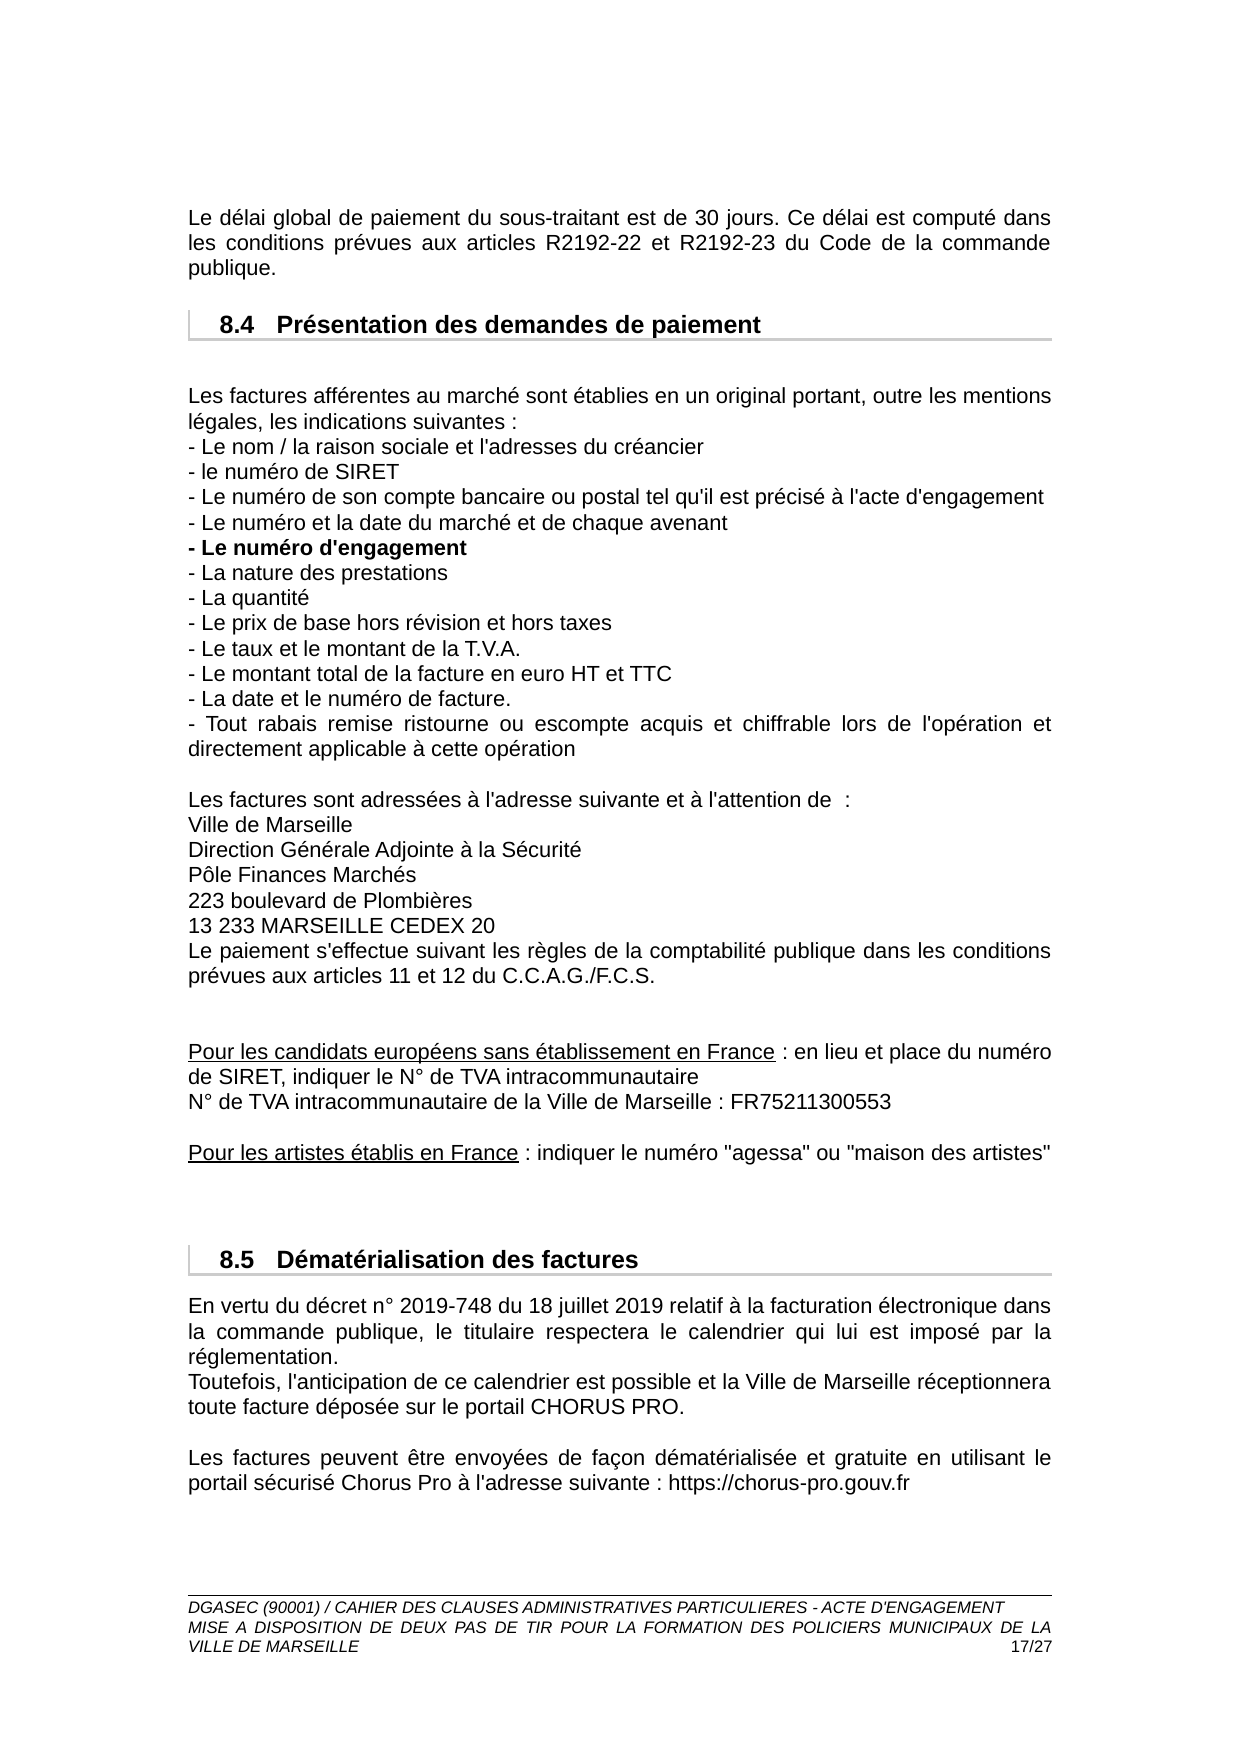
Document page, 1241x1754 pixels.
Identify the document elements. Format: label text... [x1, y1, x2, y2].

text Ville de Marseille [188, 812, 1052, 837]
subtitle Présentation des demandes de paiement [190, 310, 1052, 338]
text Pour les candidats européens sans établissement en France : en lieu et place du numéro de SIRET, indiquer le N° de TVA intracommunautaire [188, 1039, 1052, 1089]
text - Le numéro de son compte bancaire ou postal tel qu'il est précisé à l'acte d'engagement [188, 484, 1052, 509]
text Les factures afférentes au marché sont établies en un original portant, outre les mentions légales, les indications suivantes : [188, 383, 1052, 434]
text - Le nom / la raison sociale et l'adresses du créancier [188, 434, 1052, 459]
text - La nature des prestations [188, 560, 1052, 585]
text Direction Générale Adjointe à la Sécurité [188, 837, 1052, 862]
text En vertu du décret n° 2019-748 du 18 juillet 2019 relatif à la facturation électronique dans la commande publique, le titulaire respectera le calendrier qui lui est imposé par la réglementation. [188, 1293, 1052, 1369]
text Pour les artistes établis en France : indiquer le numéro "agessa" ou "maison des artistes" [188, 1140, 1052, 1165]
text - Tout rabais remise ristourne ou escompte acquis et chiffrable lors de l'opération et directement applicable à cette opération [188, 711, 1052, 762]
text - La quantité [188, 585, 1052, 610]
text Le délai global de paiement du sous-traitant est de 30 jours. Ce délai est computé dans les conditions prévues aux articles R2192-22 et R2192-23 du Code de la commande publique. [188, 204, 1052, 280]
text Les factures peuvent être envoyées de façon dématérialisée et gratuite en utilisant le portail sécurisé Chorus Pro à l'adresse suivante : https://chorus-pro.gouv.fr [188, 1444, 1052, 1495]
text - Le numéro d'engagement [188, 535, 1052, 560]
text - Le taux et le montant de la T.V.A. [188, 636, 1052, 661]
text Toutefois, l'anticipation de ce calendrier est possible et la Ville de Marseille réceptionnera toute facture déposée sur le portail CHORUS PRO. [188, 1369, 1052, 1419]
text - Le montant total de la facture en euro HT et TTC [188, 661, 1052, 686]
text 223 boulevard de Plombières [188, 888, 1052, 913]
text Les factures sont adressées à l'adresse suivante et à l'attention de : [188, 787, 1052, 812]
text N° de TVA intracommunautaire de la Ville de Marseille : FR75211300553 [188, 1089, 1052, 1114]
text Pôle Finances Marchés [188, 862, 1052, 888]
text Le paiement s'effectue suivant les règles de la comptabilité publique dans les conditions prévues aux articles 11 et 12 du C.C.A.G./F.C.S. [188, 938, 1052, 988]
text - Le prix de base hors révision et hors taxes [188, 610, 1052, 636]
text - Le numéro et la date du marché et de chaque avenant [188, 509, 1052, 535]
text - le numéro de SIRET [188, 459, 1052, 484]
text 13 233 MARSEILLE CEDEX 20 [188, 913, 1052, 938]
subtitle Dématérialisation des factures [190, 1245, 1052, 1273]
text - La date et le numéro de facture. [188, 686, 1052, 711]
